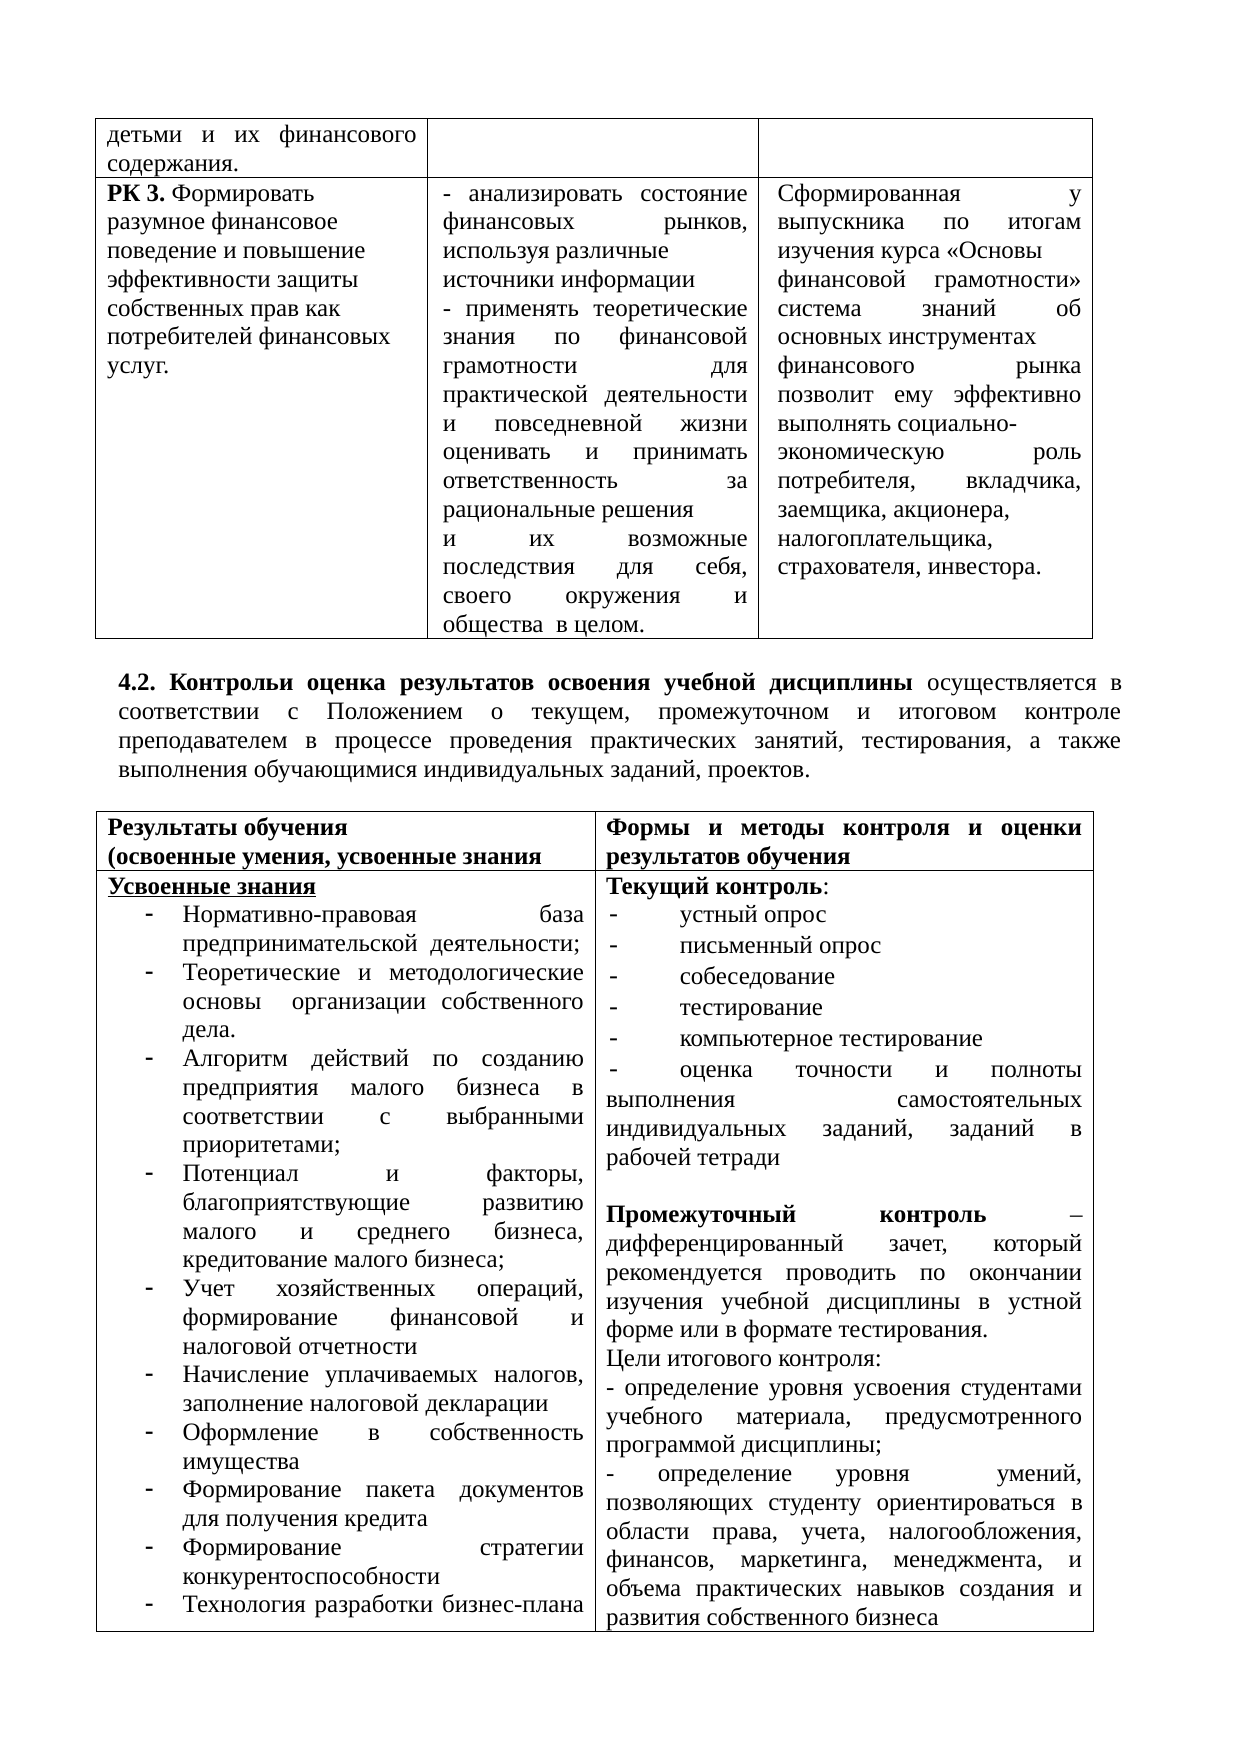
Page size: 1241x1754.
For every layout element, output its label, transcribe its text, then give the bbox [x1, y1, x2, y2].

table_cell детьми и их финансового содержания. [96, 119, 427, 177]
table_cell Сформированная у выпускника по итогам изучения курса «Основы финансовой грамотности» система знаний об основных инструментах финансового рынка позволит ему эффективно выполнять социально- экономическую роль потребителя, вкладчика, заемщика, акционера, налогоплательщика, страхователя, инвестора. [759, 178, 1092, 638]
table_cell [428, 119, 758, 177]
table_cell РК 3. Формировать разумное финансовое поведение и повышение эффективности защиты собственных прав как потребителей финансовых услуг. [96, 178, 427, 638]
table_header Результаты обучения (освоенные умения, усвоенные знания [97, 812, 595, 870]
subtitle 4.2. Контрольи оценка результатов освоения учебной дисциплины осуществляется в соответствии с Положением о текущем, промежуточном и итоговом контроле преподавателем в процессе проведения практических занятий, тестирования, а также выполнения обучающимися индивидуальных заданий, проектов. [118, 667, 1122, 782]
table_cell Усвоенные знания Нормативно-правовая база предпринимательской деятельности; Теоретические и методологические основы организации собственного дела. Алгоритм действий по созданию предприятия малого бизнеса в соответствии с выбранными приоритетами; Потенциал и факторы, благоприятствующие развитию малого и среднего бизнеса, кредитование малого бизнеса; Учет хозяйственных операций, формирование финансовой и налоговой отчетности Начисление уплачиваемых налогов, заполнение налоговой декларации Оформление в собственность имущества Формирование пакета документов для получения кредита Формирование стратегии конкурентоспособности Технология разработки бизнес-плана [97, 871, 595, 1631]
table_cell Текущий контроль: устный опрос письменный опрос собеседование тестирование компьютерное тестирование оценка точности и полноты выполнения самостоятельных индивидуальных заданий, заданий в рабочей тетради Промежуточный контроль – дифференцированный зачет, который рекомендуется проводить по окончании изучения учебной дисциплины в устной форме или в формате тестирования. Цели итогового контроля: - определение уровня усвоения студентами учебного материала, предусмотренного программой дисциплины; - определение уровня умений, позволяющих студенту ориентироваться в области права, учета, налогообложения, финансов, маркетинга, менеджмента, и объема практических навыков создания и развития собственного бизнеса [596, 871, 1093, 1631]
table_cell - анализировать состояние финансовых рынков, используя различные источники информации - применять теоретические знания по финансовой грамотности для практической деятельности и повседневной жизни оценивать и принимать ответственность за рациональные решения и их возможные последствия для себя, своего окружения и общества в целом. [428, 178, 758, 638]
table_header Формы и методы контроля и оценки результатов обучения [596, 812, 1093, 870]
table_cell [759, 119, 1092, 177]
